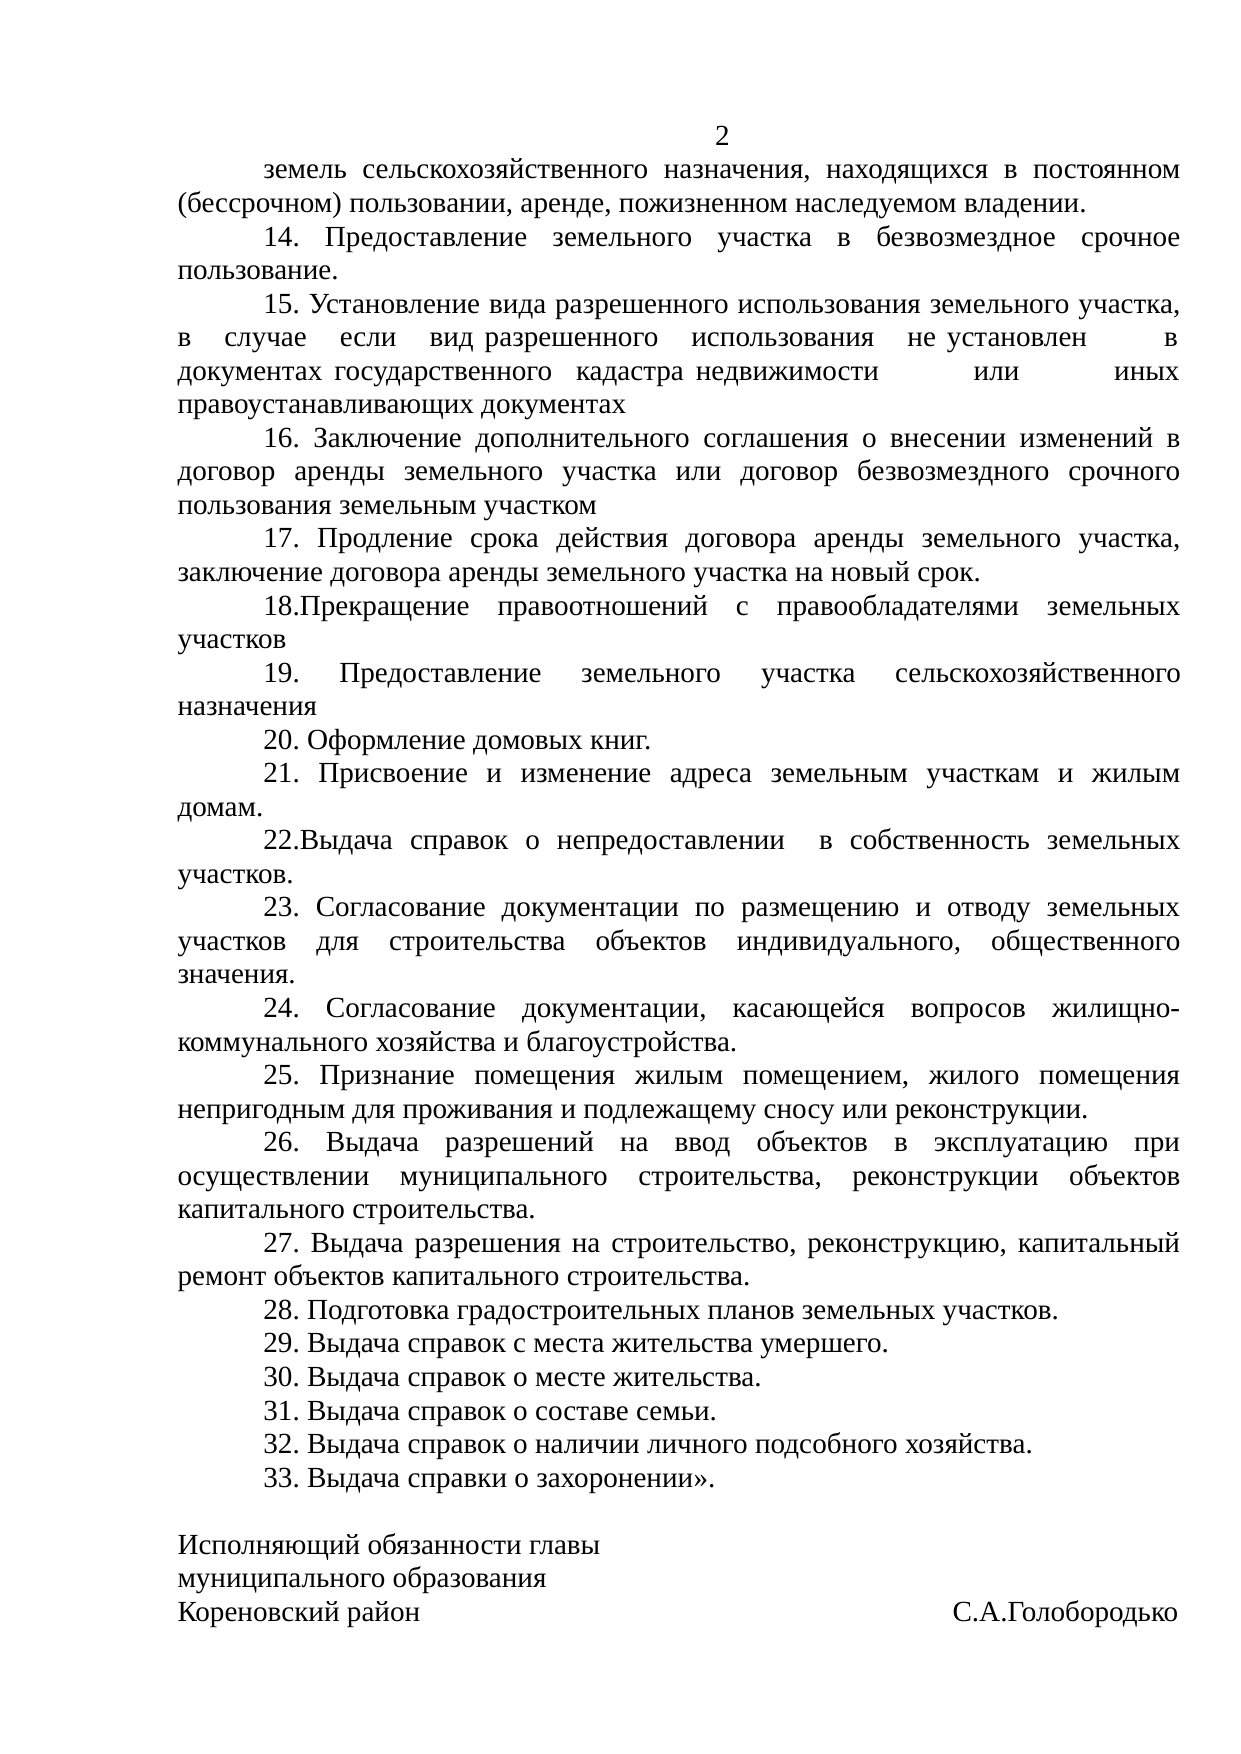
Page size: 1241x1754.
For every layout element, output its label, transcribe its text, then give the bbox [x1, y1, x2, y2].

text 18.Прекращение правоотношений с правообладателями земельных участков [177, 588, 1181, 655]
text 24. Согласование документации, касающейся вопросов жилищно-коммунального хозяйства и благоустройства. [177, 990, 1181, 1057]
text 30. Выдача справок о месте жительства. [177, 1359, 1181, 1393]
text 33. Выдача справки о захоронении». [177, 1460, 1181, 1493]
text 32. Выдача справок о наличии личного подсобного хозяйства. [177, 1426, 1181, 1460]
text Кореновский район С.А.Голобородько [177, 1594, 1181, 1627]
text 21. Присвоение и изменение адреса земельным участкам и жилым домам. [177, 755, 1181, 822]
text 19. Предоставление земельного участка сельскохозяйственного назначения [177, 655, 1181, 722]
text 2 [177, 118, 1181, 152]
text муниципального образования [177, 1560, 1181, 1594]
text 23. Согласование документации по размещению и отводу земельных участков для строительства объектов индивидуального, общественного значения. [177, 889, 1181, 990]
text земель сельскохозяйственного назначения, находящихся в постоянном (бессрочном) пользовании, аренде, пожизненном наследуемом владении. [177, 152, 1181, 219]
text Исполняющий обязанности главы [177, 1527, 1181, 1560]
text 17. Продление срока действия договора аренды земельного участка, заключение договора аренды земельного участка на новый срок. [177, 521, 1181, 588]
text 15. Установление вида разрешенного использования земельного участка, в случае если вид разрешенного использования не установлен в документах государственного кадастра недвижимости или иных правоустанавливающих документах [177, 286, 1181, 420]
text 29. Выдача справок с места жительства умершего. [177, 1326, 1181, 1359]
text 20. Оформление домовых книг. [177, 722, 1181, 755]
text 22.Выдача справок о непредоставлении в собственность земельных участков. [177, 822, 1181, 889]
text 25. Признание помещения жилым помещением, жилого помещения непригодным для проживания и подлежащему сносу или реконструкции. [177, 1057, 1181, 1124]
text 14. Предоставление земельного участка в безвозмездное срочное пользование. [177, 219, 1181, 286]
text 16. Заключение дополнительного соглашения о внесении изменений в договор аренды земельного участка или договор безвозмездного срочного пользования земельным участком [177, 420, 1181, 521]
text 28. Подготовка градостроительных планов земельных участков. [177, 1292, 1181, 1326]
text 31. Выдача справок о составе семьи. [177, 1393, 1181, 1426]
text 26. Выдача разрешений на ввод объектов в эксплуатацию при осуществлении муниципального строительства, реконструкции объектов капитального строительства. [177, 1124, 1181, 1225]
text 27. Выдача разрешения на строительство, реконструкцию, капитальный ремонт объектов капитального строительства. [177, 1225, 1181, 1292]
